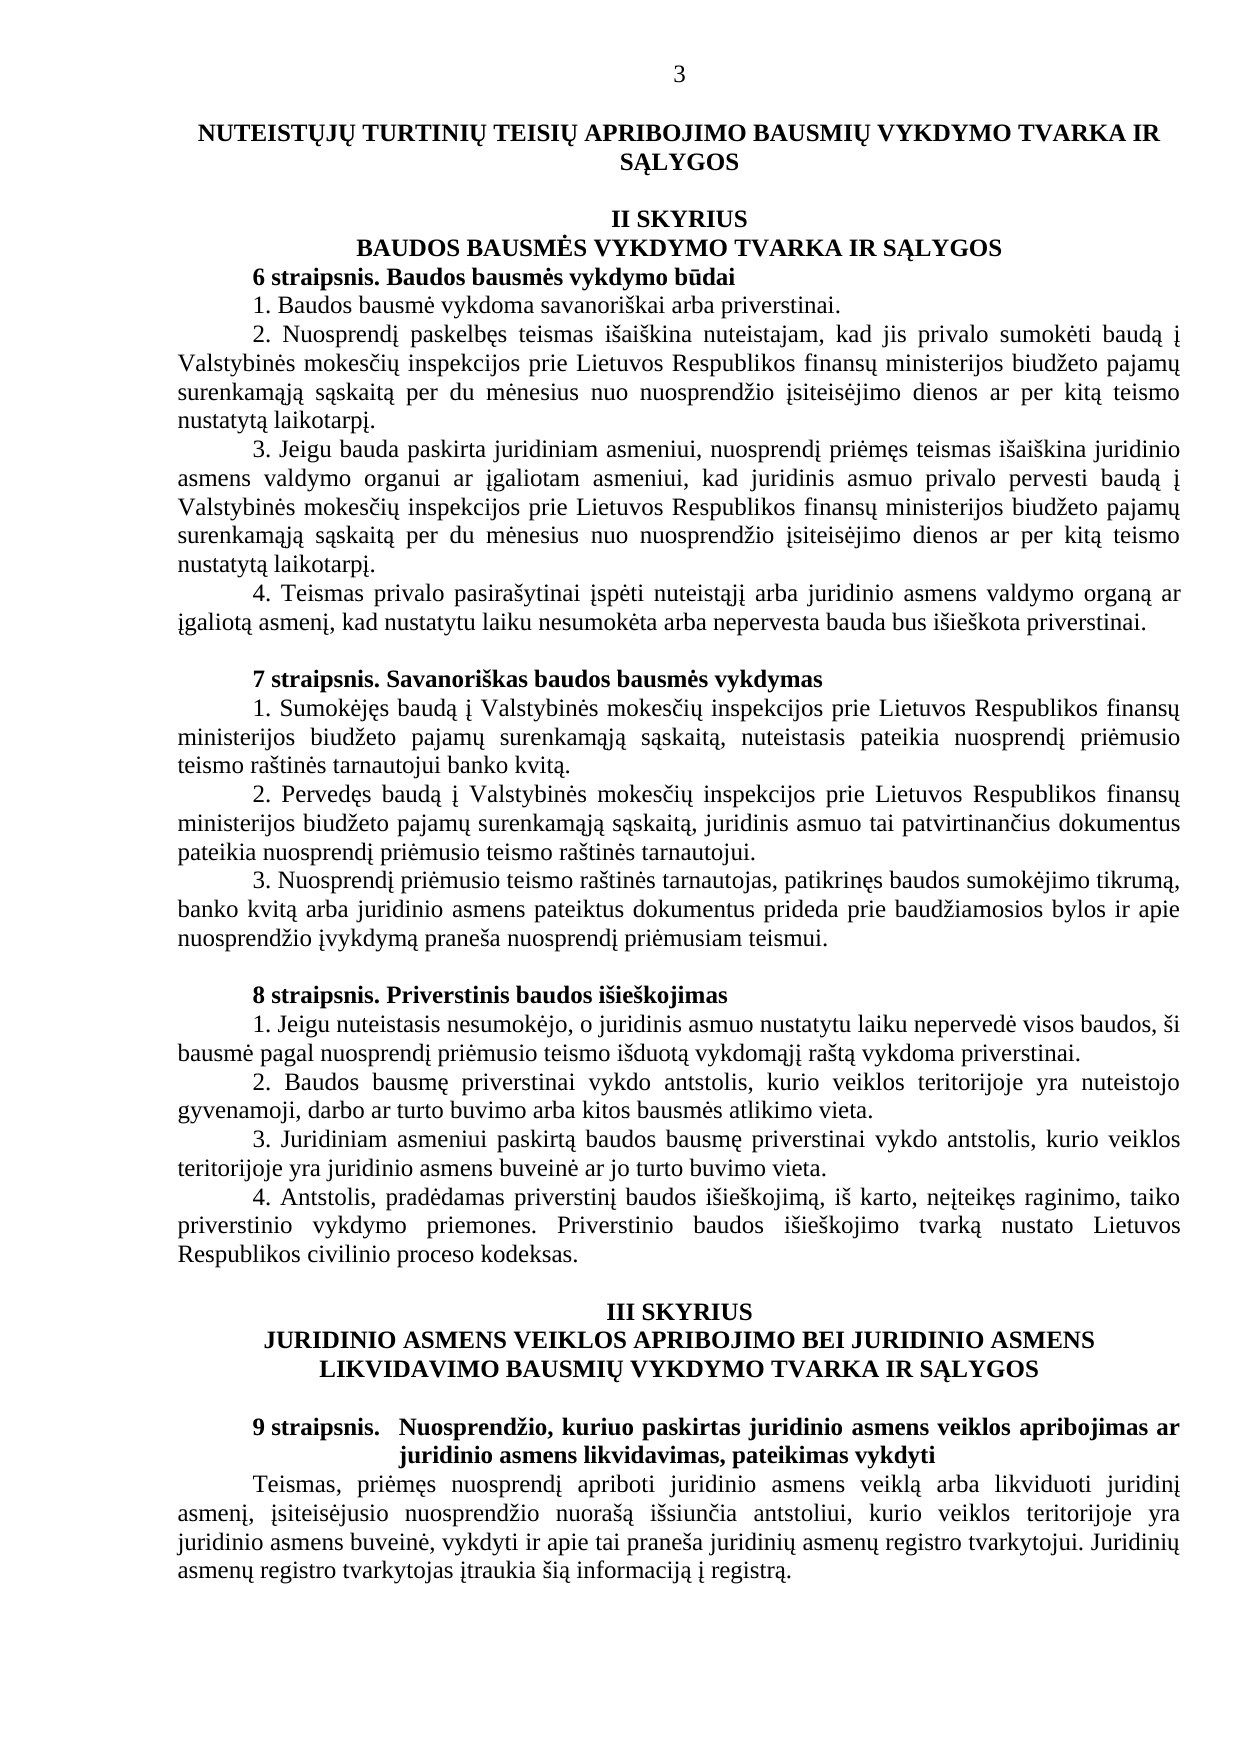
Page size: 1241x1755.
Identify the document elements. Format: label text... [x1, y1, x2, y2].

text 3. Nuosprendį priėmusio teismo raštinės tarnautojas, patikrinęs baudos sumokėjimo tikrumą, banko kvitą arba juridinio asmens pateiktus dokumentus prideda prie baudžiamosios bylos ir apie nuosprendžio įvykdymą praneša nuosprendį priėmusiam teismui. [177, 866, 1181, 952]
text 2. Nuosprendį paskelbęs teismas išaiškina nuteistajam, kad jis privalo sumokėti baudą į Valstybinės mokesčių inspekcijos prie Lietuvos Respublikos finansų ministerijos biudžeto pajamų surenkamąją sąskaitą per du mėnesius nuo nuosprendžio įsiteisėjimo dienos ar per kitą teismo nustatytą laikotarpį. [177, 319, 1181, 434]
text 1. Baudos bausmė vykdoma savanoriškai arba priverstinai. [177, 291, 1181, 319]
text 8 straipsnis. Priverstinis baudos išieškojimas [177, 981, 1181, 1009]
text 3. Juridiniam asmeniui paskirtą baudos bausmę priverstinai vykdo antstolis, kurio veiklos teritorijoje yra juridinio asmens buveinė ar jo turto buvimo vieta. [177, 1124, 1181, 1182]
text 7 straipsnis. Savanoriškas baudos bausmės vykdymas [177, 664, 1181, 693]
text 9 straipsnis. Nuosprendžio, kuriuo paskirtas juridinio asmens veiklos apribojimas ar juridinio asmens likvidavimas, pateikimas vykdyti [252, 1412, 1181, 1469]
text 4. Teismas privalo pasirašytinai įspėti nuteistąjį arba juridinio asmens valdymo organą ar įgaliotą asmenį, kad nustatytu laiku nesumokėta arba nepervesta bauda bus išieškota priverstinai. [177, 578, 1181, 636]
text II SKYRIUS [177, 204, 1181, 233]
text 3. Jeigu bauda paskirta juridiniam asmeniui, nuosprendį priėmęs teismas išaiškina juridinio asmens valdymo organui ar įgaliotam asmeniui, kad juridinis asmuo privalo pervesti baudą į Valstybinės mokesčių inspekcijos prie Lietuvos Respublikos finansų ministerijos biudžeto pajamų surenkamąją sąskaitą per du mėnesius nuo nuosprendžio įsiteisėjimo dienos ar per kitą teismo nustatytą laikotarpį. [177, 434, 1181, 578]
text 4. Antstolis, pradėdamas priverstinį baudos išieškojimą, iš karto, neįteikęs raginimo, taiko priverstinio vykdymo priemones. Priverstinio baudos išieškojimo tvarką nustato Lietuvos Respublikos civilinio proceso kodeksas. [177, 1182, 1181, 1268]
text 1. Sumokėjęs baudą į Valstybinės mokesčių inspekcijos prie Lietuvos Respublikos finansų ministerijos biudžeto pajamų surenkamąją sąskaitą, nuteistasis pateikia nuosprendį priėmusio teismo raštinės tarnautojui banko kvitą. [177, 693, 1181, 779]
text 1. Jeigu nuteistasis nesumokėjo, o juridinis asmuo nustatytu laiku nepervedė visos baudos, ši bausmė pagal nuosprendį priėmusio teismo išduotą vykdomąjį raštą vykdoma priverstinai. [177, 1009, 1181, 1067]
text 2. Baudos bausmę priverstinai vykdo antstolis, kurio veiklos teritorijoje yra nuteistojo gyvenamoji, darbo ar turto buvimo arba kitos bausmės atlikimo vieta. [177, 1067, 1181, 1124]
text NUTEISTŲJŲ TURTINIŲ TEISIŲ APRIBOJIMO BAUSMIŲ VYKDYMO TVARKA IR SĄLYGOS [177, 118, 1181, 176]
text JURIDINIO ASMENS VEIKLOS APRIBOJIMO BEI JURIDINIO ASMENS LIKVIDAVIMO BAUSMIŲ VYKDYMO TVARKA IR SĄLYGOS [177, 1326, 1181, 1383]
text 2. Pervedęs baudą į Valstybinės mokesčių inspekcijos prie Lietuvos Respublikos finansų ministerijos biudžeto pajamų surenkamąją sąskaitą, juridinis asmuo tai patvirtinančius dokumentus pateikia nuosprendį priėmusio teismo raštinės tarnautojui. [177, 779, 1181, 866]
text III SKYRIUS [177, 1297, 1181, 1326]
text Teismas, priėmęs nuosprendį apriboti juridinio asmens veiklą arba likviduoti juridinį asmenį, įsiteisėjusio nuosprendžio nuorašą išsiunčia antstoliui, kurio veiklos teritorijoje yra juridinio asmens buveinė, vykdyti ir apie tai praneša juridinių asmenų registro tvarkytojui. Juridinių asmenų registro tvarkytojas įtraukia šią informaciją į registrą. [177, 1469, 1181, 1584]
text 6 straipsnis. Baudos bausmės vykdymo būdai [177, 262, 1181, 291]
text BAUDOS BAUSMĖS VYKDYMO TVARKA IR SĄLYGOS [177, 233, 1181, 262]
